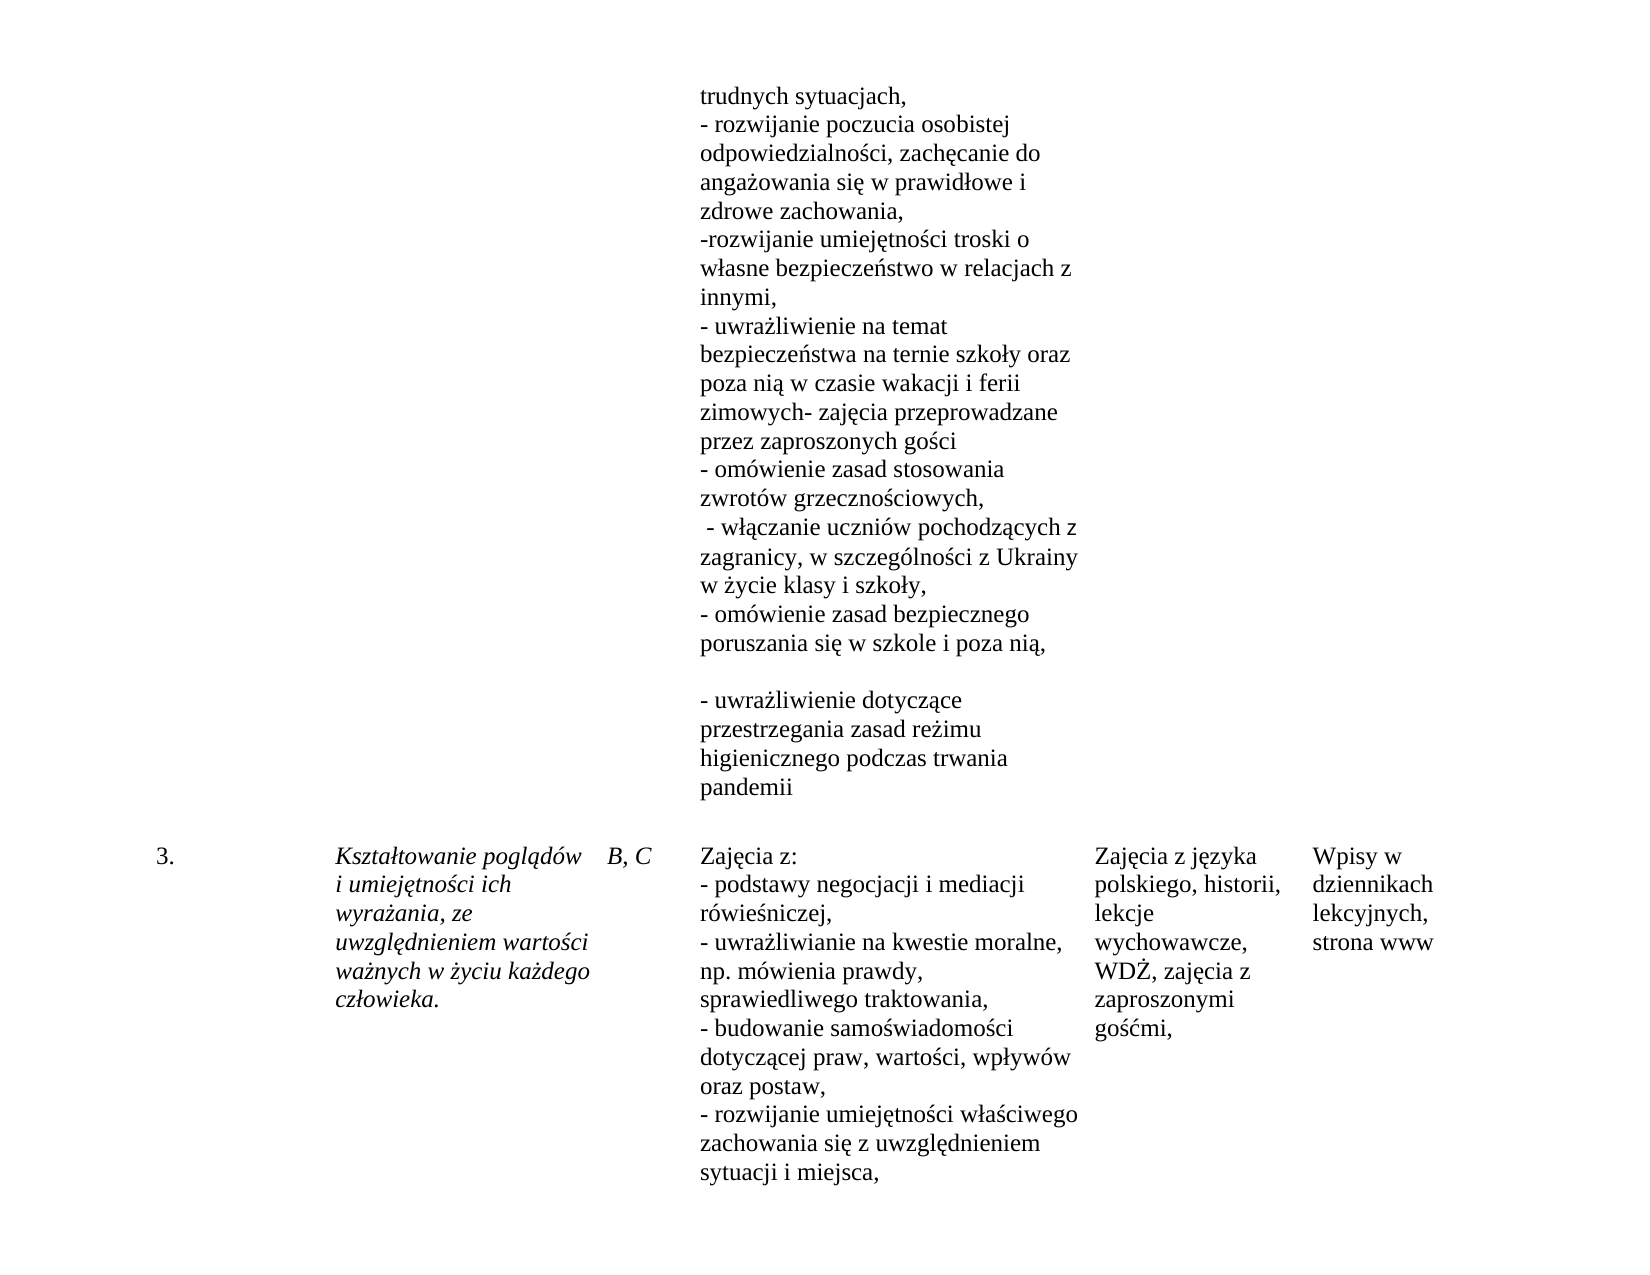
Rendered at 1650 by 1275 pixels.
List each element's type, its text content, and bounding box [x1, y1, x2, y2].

table_cell B, C [601, 835, 694, 1191]
table_cell [1089, 75, 1307, 835]
table_cell [601, 75, 694, 835]
table_cell trudnych sytuacjach, - rozwijanie poczucia oso­bistej odpowiedzialności, zachęcanie do angażo­wania się w prawidłowe i zdrowe zachowania, -rozwijanie umiejętności troski o własne bezpieczeństwo w relacjach z innymi, - uwrażliwienie na temat bezpieczeństwa na ternie szkoły oraz poza nią w czasie wakacji i ferii zimowych- zajęcia przeprowadzane przez zaproszonych gości - omówienie zasad stosowania zwrotów grzecznościowych, - włączanie uczniów pochodzących z zagranicy, w szczególności z Ukrainy w życie klasy i szkoły, - omówienie zasad bezpiecznego poruszania się w szkole i poza nią, - uwrażliwienie dotyczące przestrzegania zasad reżimu higienicznego podczas trwania pandemii [694, 75, 1089, 835]
table_cell 3. [150, 835, 329, 1191]
table_cell [1307, 75, 1500, 835]
table_cell Wpisy w dziennikach lekcyjnych, strona www [1307, 835, 1500, 1191]
table_cell [330, 75, 601, 835]
table_cell Zajęcia z języka polskiego, historii, lekcje wychowawcze, WDŻ, zajęcia z zaproszonymi gośćmi, [1089, 835, 1307, 1191]
table_cell Kształtowanie poglądów i umiejętności ich wyrażania, ze uwzględnieniem wartości ważnych w życiu każdego człowieka. [330, 835, 601, 1191]
table_cell [150, 75, 329, 835]
table_cell Zajęcia z: - podstawy negocjacji i mediacji rówieśniczej, - uwrażliwianie na kwestie moralne, np. mówienia prawdy, sprawiedliwego traktowania, - budowanie samoświadomości dotyczącej praw, wartości, wpływów oraz postaw, - rozwijanie umiejętności właściwego zachowania się z uwzględnieniem sytuacji i miejsca, [694, 835, 1089, 1191]
